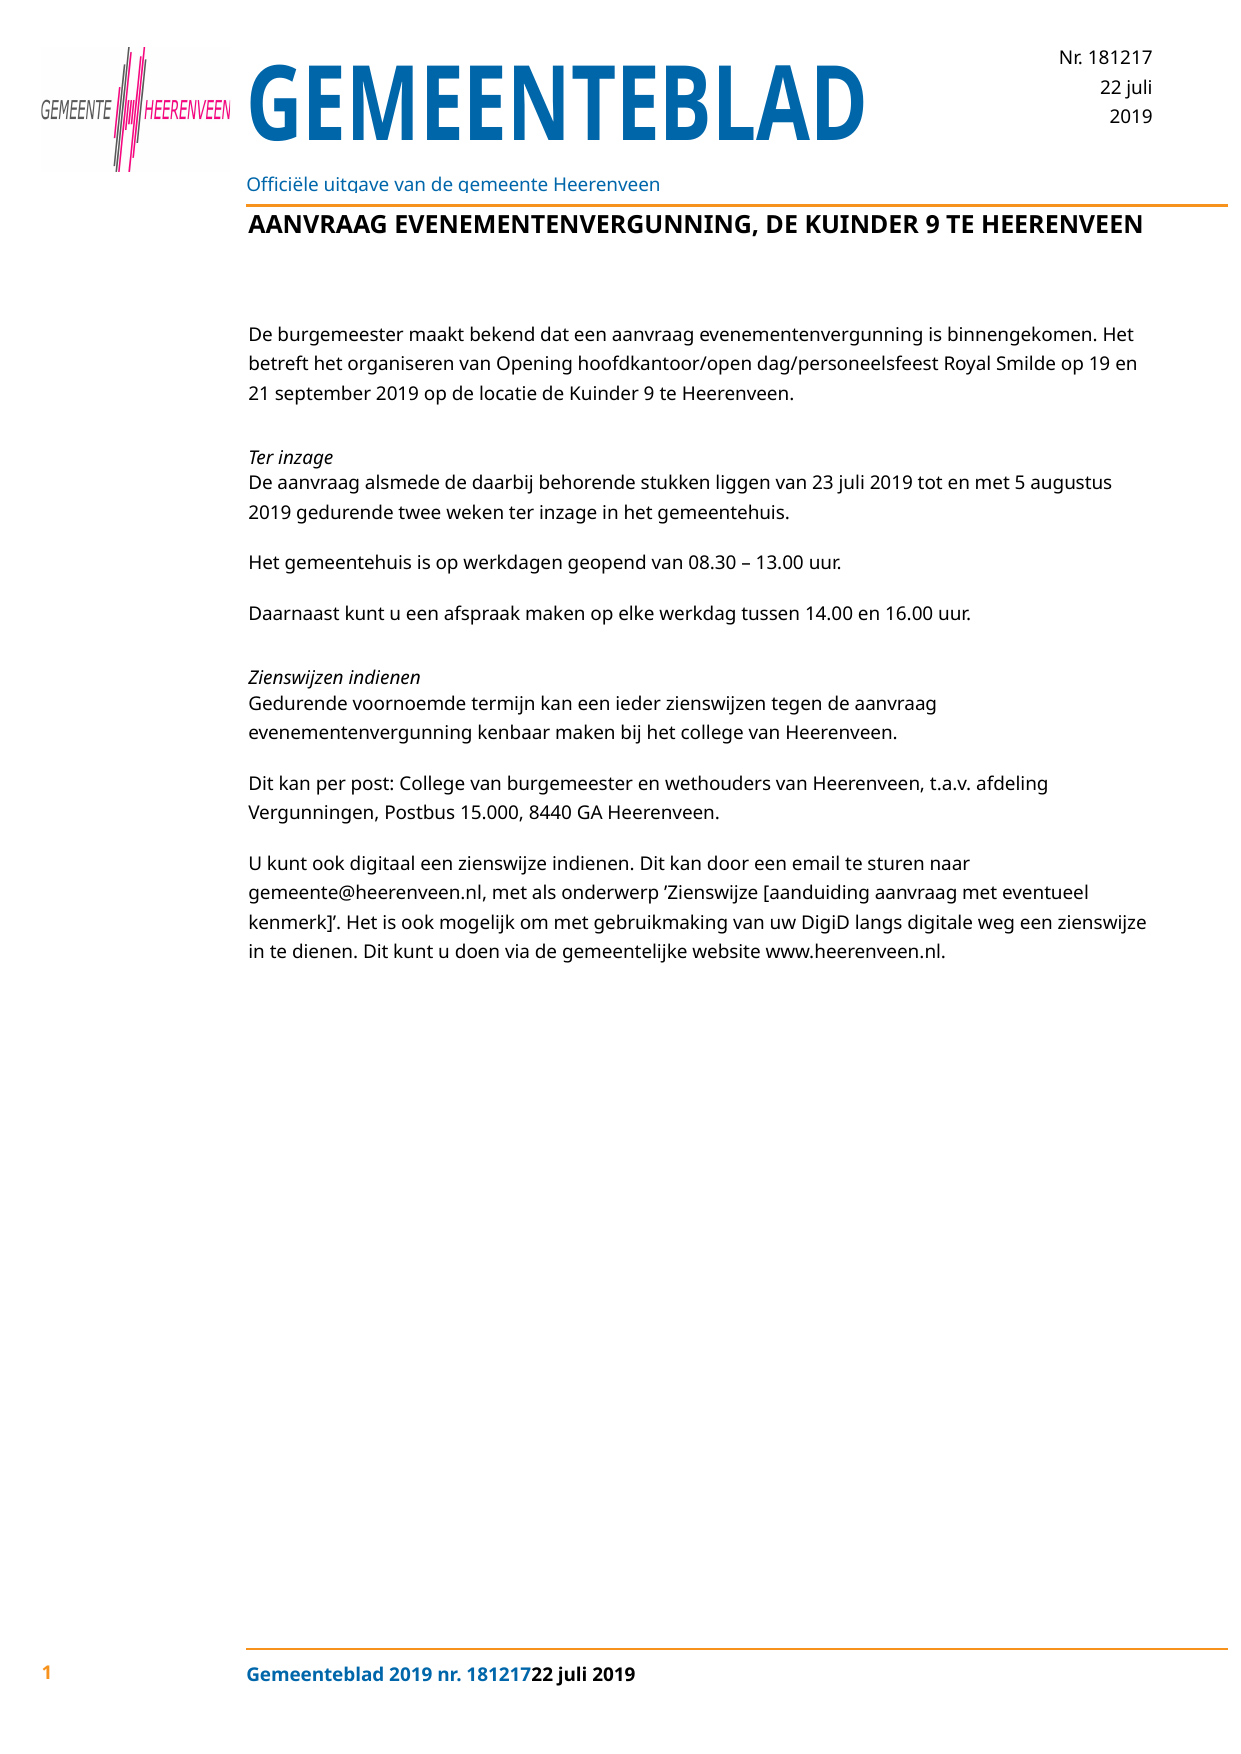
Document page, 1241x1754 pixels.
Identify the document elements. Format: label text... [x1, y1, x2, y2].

picture [41, 47, 231, 172]
text Het gemeentehuis is op werkdagen geopend van 08.30 – 13.00 uur. [248, 549, 1152, 575]
text Daarnaast kunt u een afspraak maken op elke werkdag tussen 14.00 en 16.00 uur. [248, 600, 1152, 626]
text AANVRAAG EVENEMENTENVERGUNNING, DE KUINDER 9 TE HEERENVEEN [248, 207, 1152, 241]
text U kunt ook digitaal een zienswijze indienen. Dit kan door een email te sturen naar gemeente@heerenveen.nl, met als onderwerp ’Zienswijze [aanduiding aanvraag met eventueel kenmerk]’. Het is ook mogelijk om met gebruikmaking van uw DigiD langs digitale weg een zienswijze in te dienen. Dit kunt u doen via de gemeentelijke website www.heerenveen.nl. [248, 850, 1152, 964]
text Gedurende voornoemde termijn kan een ieder zienswijzen tegen de aanvraag evenementenvergunning kenbaar maken bij het college van Heerenveen. [248, 690, 1152, 745]
text De aanvraag alsmede de daarbij behorende stukken liggen van 23 juli 2019 tot en met 5 augustus 2019 gedurende twee weken ter inzage in het gemeentehuis. [248, 469, 1152, 525]
text De burgemeester maakt bekend dat een aanvraag evenementenvergunning is binnengekomen. Het betreft het organiseren van Opening hoofdkantoor/open dag/personeelsfeest Royal Smilde op 19 en 21 september 2019 op de locatie de Kuinder 9 te Heerenveen. [248, 321, 1152, 406]
text Ter inzage [248, 444, 1152, 469]
text Dit kan per post: College van burgemeester en wethouders van Heerenveen, t.a.v. afdeling Vergunningen, Postbus 15.000, 8440 GA Heerenveen. [248, 770, 1152, 825]
text Zienswijzen indienen [248, 664, 1152, 690]
